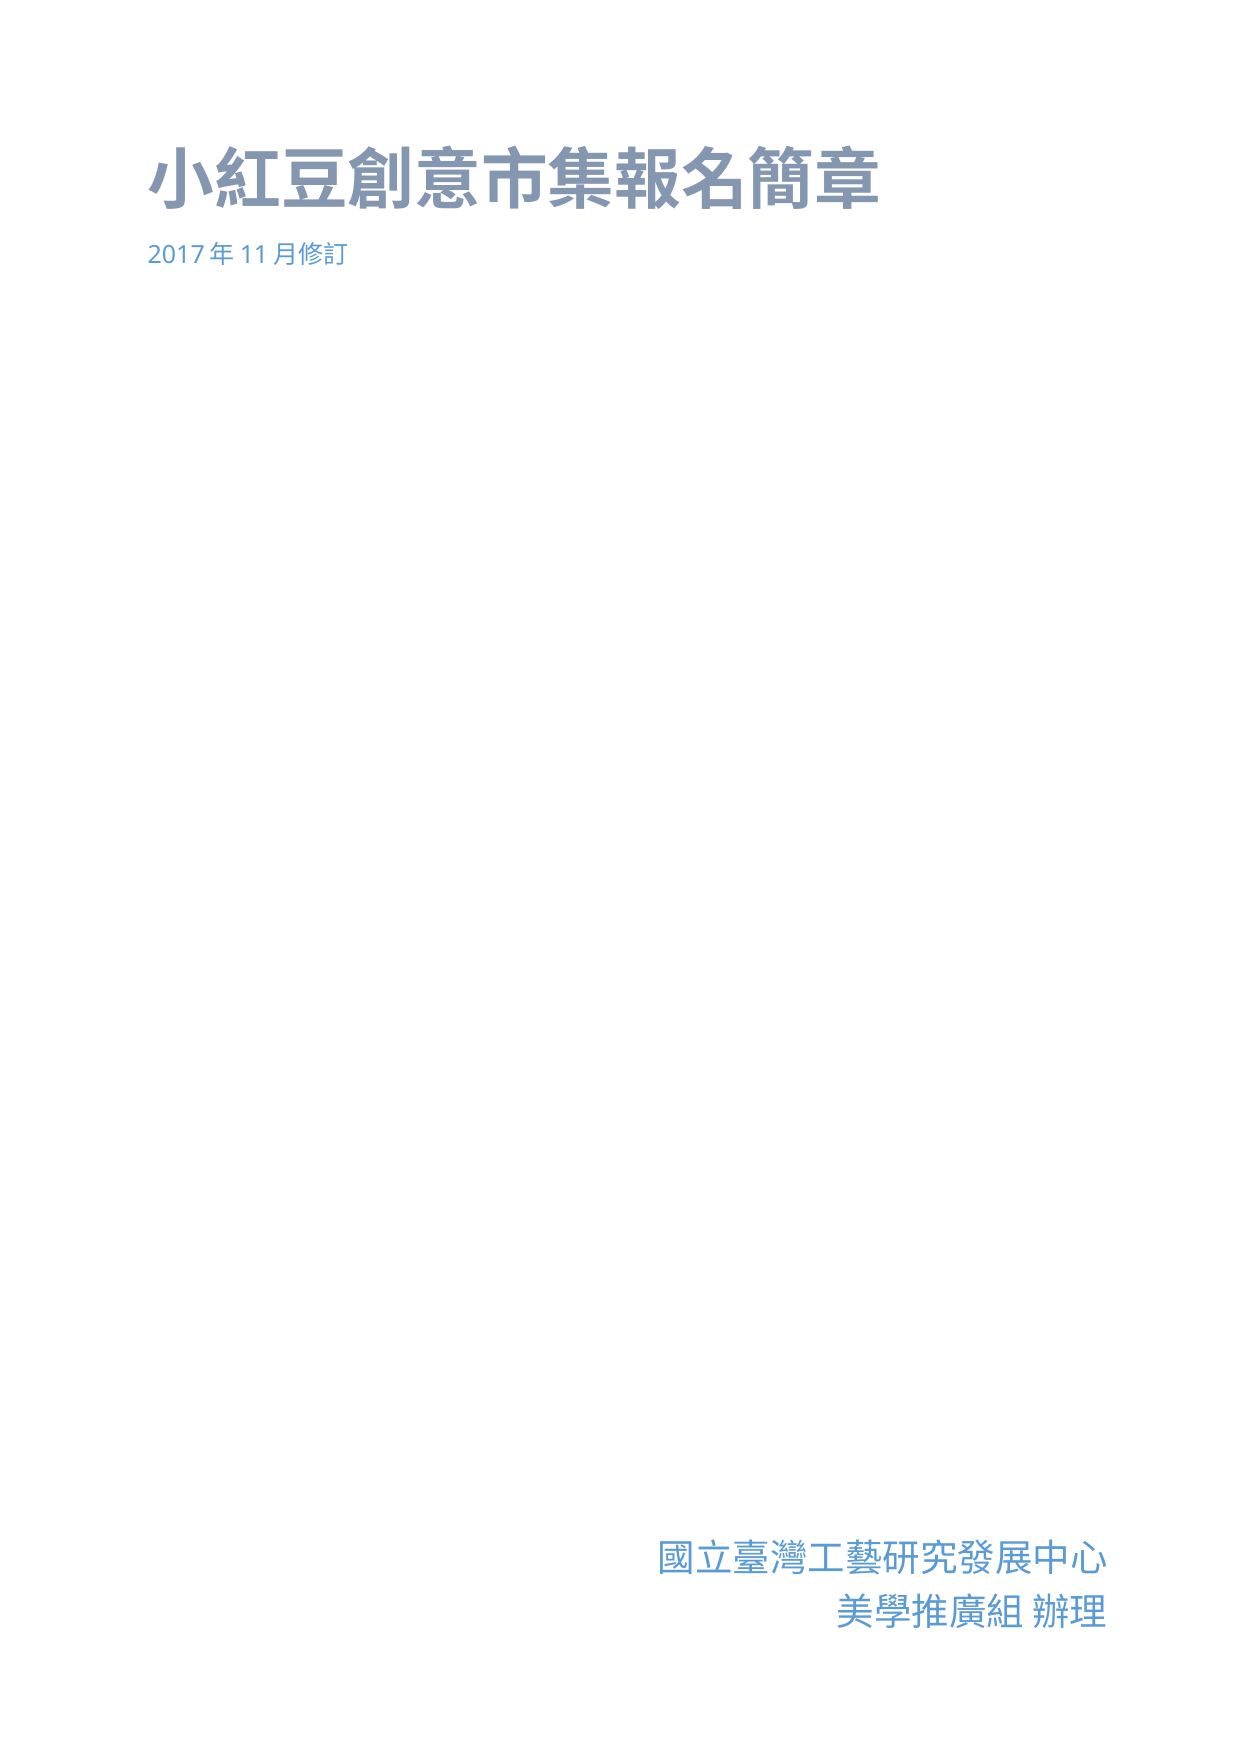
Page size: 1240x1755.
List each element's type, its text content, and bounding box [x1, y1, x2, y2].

text 小紅豆創意市集報名簡章 [147, 126, 1092, 222]
text 美學推廣組 辦理 [132, 1582, 1107, 1636]
text 國立臺灣工藝研究發展中心 [132, 1527, 1107, 1582]
text 2017年11月修訂 [147, 235, 1092, 271]
